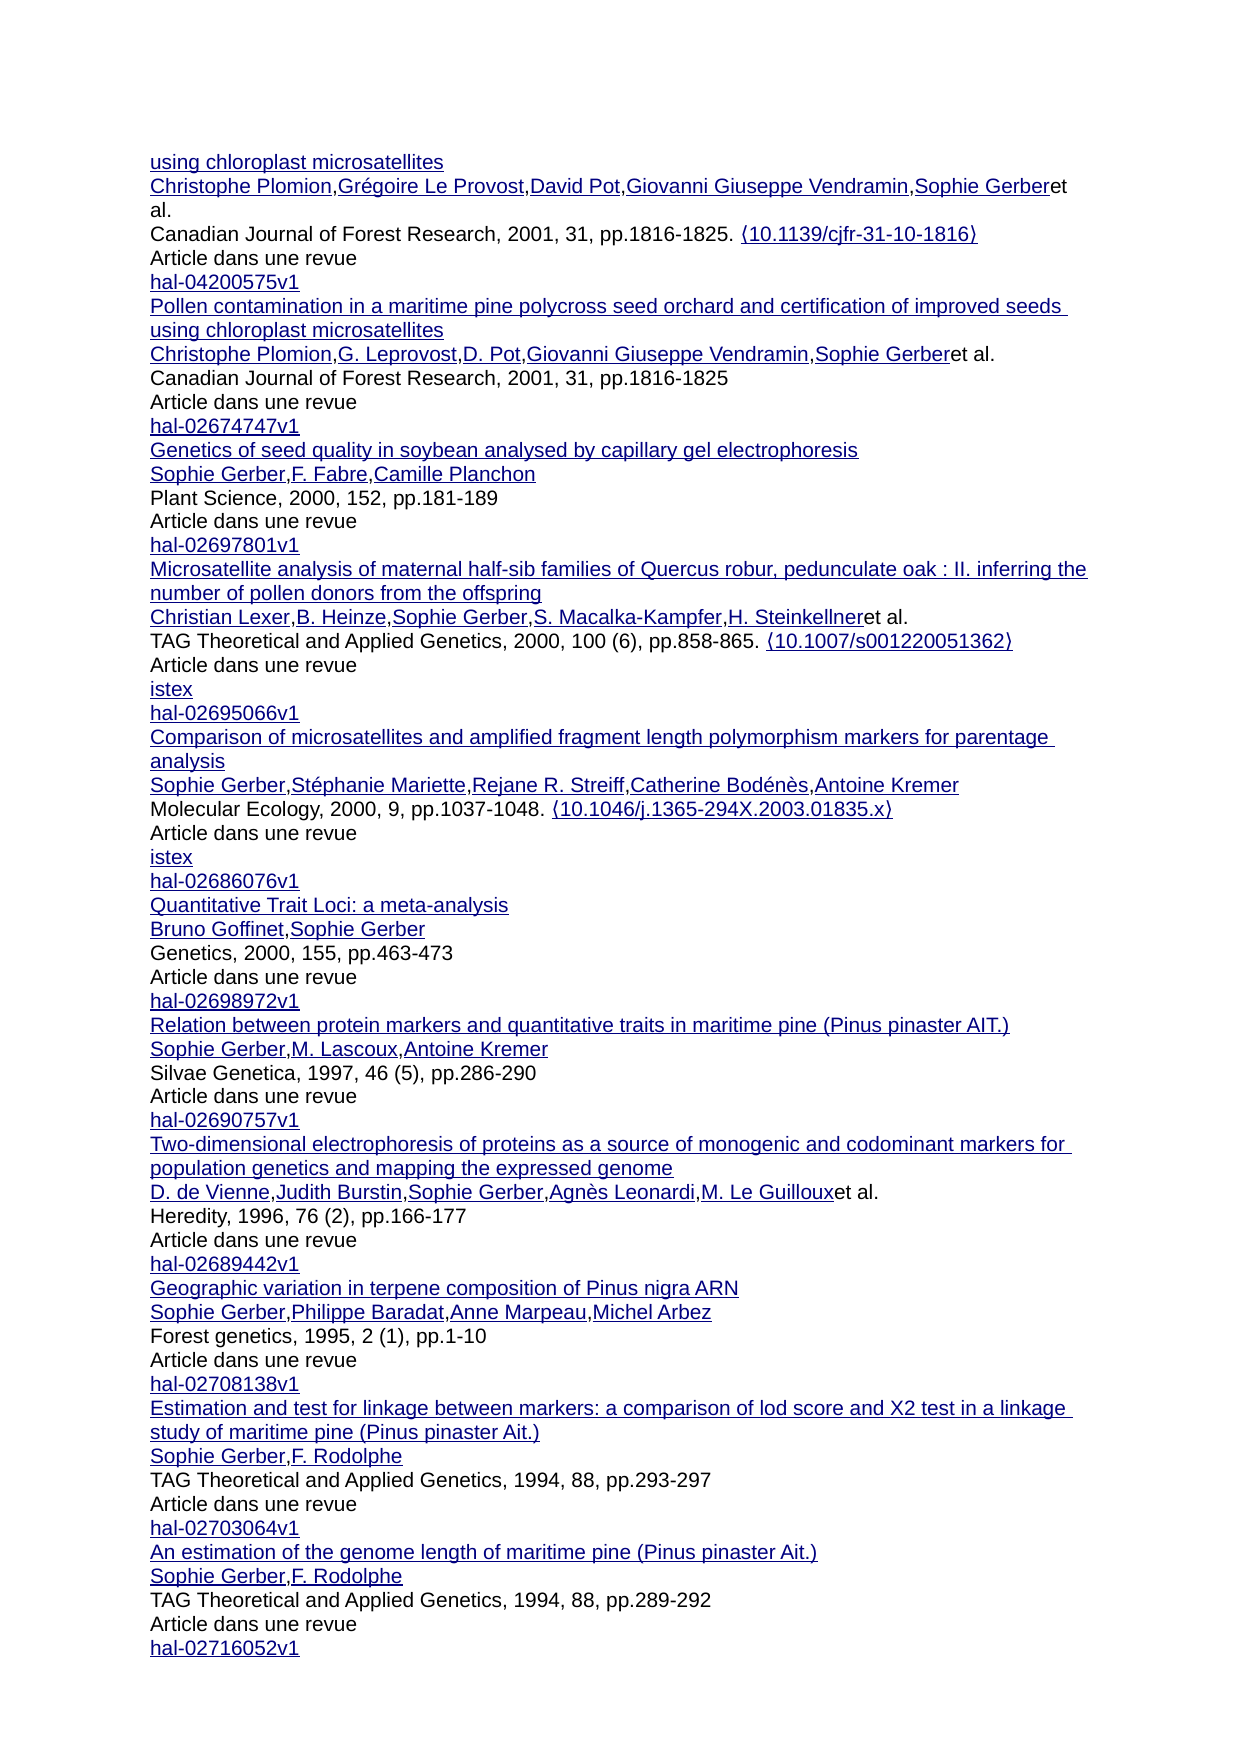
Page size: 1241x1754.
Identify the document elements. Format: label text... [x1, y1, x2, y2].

table_cell Relation between protein markers and quantitative traits in maritime pine (Pinus pinaster AIT.) Sophie Gerber,M. Lascoux,Antoine Kremer Silvae Genetica, 1997, 46 (5), pp.286-290 Article dans une revue hal-02690757v1 [150, 1013, 1090, 1132]
table_cell An estimation of the genome length of maritime pine (Pinus pinaster Ait.) Sophie Gerber,F. Rodolphe TAG Theoretical and Applied Genetics, 1994, 88, pp.289-292 Article dans une revue hal-02716052v1 [150, 1540, 1090, 1659]
table_cell Genetics of seed quality in soybean analysed by capillary gel electrophoresis Sophie Gerber,F. Fabre,Camille Planchon Plant Science, 2000, 152, pp.181-189 Article dans une revue hal-02697801v1 [150, 438, 1090, 557]
table_cell Two-dimensional electrophoresis of proteins as a source of monogenic and codominant markers for population genetics and mapping the expressed genome D. de Vienne,Judith Burstin,Sophie Gerber,Agnès Leonardi,M. Le Guillouxet al. Heredity, 1996, 76 (2), pp.166-177 Article dans une revue hal-02689442v1 [150, 1132, 1090, 1276]
table_cell using chloroplast microsatellites Christophe Plomion,Grégoire Le Provost,David Pot,Giovanni Giuseppe Vendramin,Sophie Gerberet al. Canadian Journal of Forest Research, 2001, 31, pp.1816-1825. ⟨10.1139/cjfr-31-10-1816⟩ Article dans une revue hal-04200575v1 [150, 150, 1090, 294]
table_cell Comparison of microsatellites and amplified fragment length polymorphism markers for parentage analysis Sophie Gerber,Stéphanie Mariette,Rejane R. Streiff,Catherine Bodénès,Antoine Kremer Molecular Ecology, 2000, 9, pp.1037-1048. ⟨10.1046/j.1365-294X.2003.01835.x⟩ Article dans une revue istex hal-02686076v1 [150, 725, 1090, 893]
table_cell Pollen contamination in a maritime pine polycross seed orchard and certification of improved seeds using chloroplast microsatellites Christophe Plomion,G. Leprovost,D. Pot,Giovanni Giuseppe Vendramin,Sophie Gerberet al. Canadian Journal of Forest Research, 2001, 31, pp.1816-1825 Article dans une revue hal-02674747v1 [150, 294, 1090, 437]
table_cell Estimation and test for linkage between markers: a comparison of lod score and X2 test in a linkage study of maritime pine (Pinus pinaster Ait.) Sophie Gerber,F. Rodolphe TAG Theoretical and Applied Genetics, 1994, 88, pp.293-297 Article dans une revue hal-02703064v1 [150, 1396, 1090, 1539]
table_cell Quantitative Trait Loci: a meta-analysis Bruno Goffinet,Sophie Gerber Genetics, 2000, 155, pp.463-473 Article dans une revue hal-02698972v1 [150, 893, 1090, 1012]
table_cell Geographic variation in terpene composition of Pinus nigra ARN Sophie Gerber,Philippe Baradat,Anne Marpeau,Michel Arbez Forest genetics, 1995, 2 (1), pp.1-10 Article dans une revue hal-02708138v1 [150, 1276, 1090, 1396]
table_cell Microsatellite analysis of maternal half-sib families of Quercus robur, pedunculate oak : II. inferring the number of pollen donors from the offspring Christian Lexer,B. Heinze,Sophie Gerber,S. Macalka-Kampfer,H. Steinkellneret al. TAG Theoretical and Applied Genetics, 2000, 100 (6), pp.858-865. ⟨10.1007/s001220051362⟩ Article dans une revue istex hal-02695066v1 [150, 557, 1090, 725]
